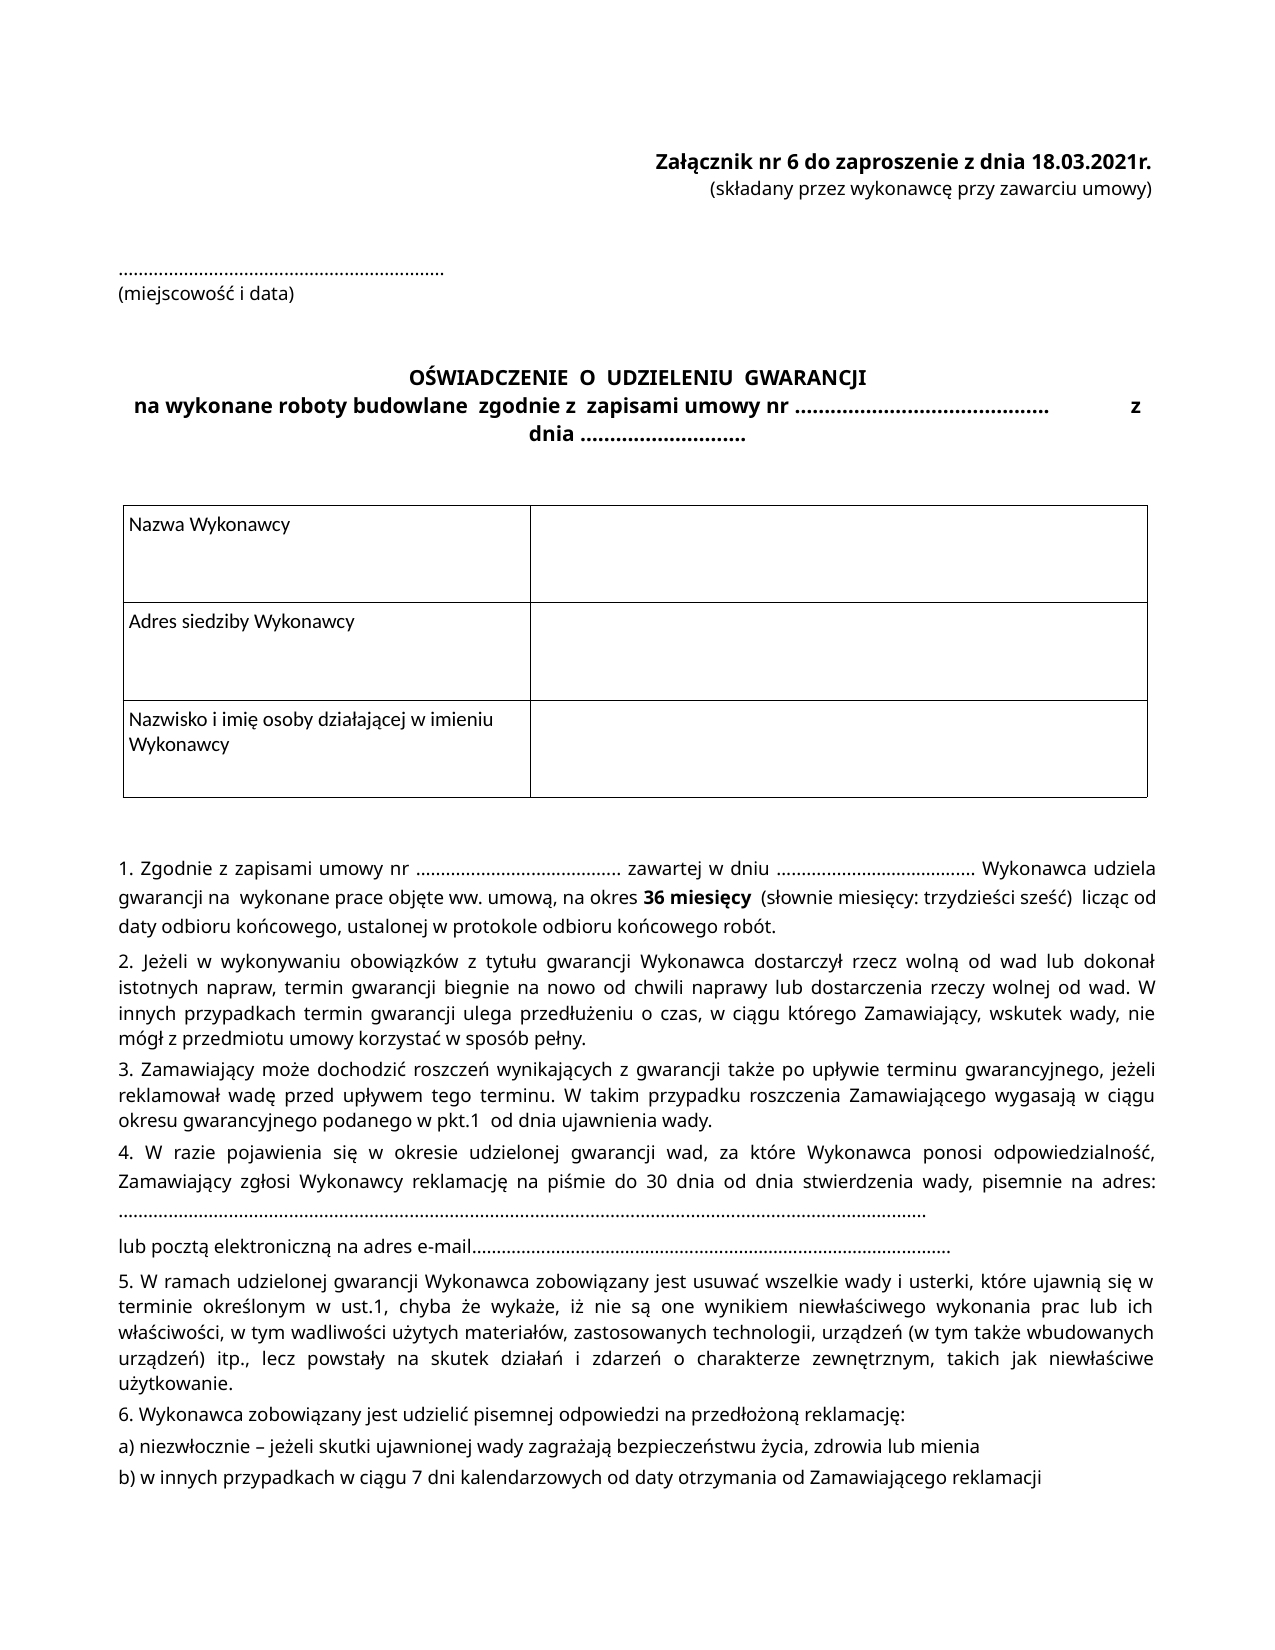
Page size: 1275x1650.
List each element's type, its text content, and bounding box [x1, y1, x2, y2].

table_cell [531, 603, 1147, 699]
table_cell Nazwisko i imię osoby działającej w imieniu Wykonawcy [124, 701, 530, 797]
text 4. W razie pojawienia się w okresie udzielonej gwarancji wad, za które Wykonawca ponosi odpowiedzialność, Zamawiający zgłosi Wykonawcy reklamację na piśmie do 30 dnia od dnia stwierdzenia wady, pisemnie na adres: ….............................................................................................................................................................. [118, 1139, 1157, 1223]
text 5. W ramach udzielonej gwarancji Wykonawca zobowiązany jest usuwać wszelkie wady i usterki, które ujawnią się w terminie określonym w ust.1, chyba że wykaże, iż nie są one wynikiem niewłaściwego wykonania prac lub ich właściwości, w tym wadliwości użytych materiałów, zastosowanych technologii, urządzeń (w tym także wbudowanych urządzeń) itp., lecz powstały na skutek działań i zdarzeń o charakterze zewnętrznym, takich jak niewłaściwe użytkowanie. [118, 1268, 1155, 1396]
text a) niezwłocznie – jeżeli skutki ujawnionej wady zagrażają bezpieczeństwu życia, zdrowia lub mienia [118, 1433, 1157, 1459]
table_cell Adres siedziby Wykonawcy [124, 603, 530, 699]
text 3. Zamawiający może dochodzić roszczeń wynikających z gwarancji także po upływie terminu gwarancyjnego, jeżeli reklamował wadę przed upływem tego terminu. W takim przypadku roszczenia Zamawiającego wygasają w ciągu okresu gwarancyjnego podanego w pkt.1 od dnia ujawnienia wady. [118, 1057, 1157, 1133]
text Załącznik nr 6 do zaproszenie z dnia 18.03.2021r. [118, 147, 1157, 175]
text OŚWIADCZENIE O UDZIELENIU GWARANCJI [118, 363, 1157, 391]
text (składany przez wykonawcę przy zawarciu umowy) [118, 175, 1157, 201]
text b) w innych przypadkach w ciągu 7 dni kalendarzowych od daty otrzymania od Zamawiającego reklamacji [118, 1465, 1157, 1490]
table_cell [531, 701, 1147, 797]
text 6. Wykonawca zobowiązany jest udzielić pisemnej odpowiedzi na przedłożoną reklamację: [118, 1402, 1157, 1427]
text ................................................................. (miejscowość i data) [118, 255, 1157, 306]
text lub pocztą elektroniczną na adres e-mail……………………………………………………………………………………. [118, 1233, 1157, 1258]
text 2. Jeżeli w wykonywaniu obowiązków z tytułu gwarancji Wykonawca dostarczył rzecz wolną od wad lub dokonał istotnych napraw, termin gwarancji biegnie na nowo od chwili naprawy lub dostarczenia rzeczy wolnej od wad. W innych przypadkach termin gwarancji ulega przedłużeniu o czas, w ciągu którego Zamawiający, wskutek wady, nie mógł z przedmiotu umowy korzystać w sposób pełny. [118, 949, 1157, 1051]
table_header Nazwa Wykonawcy [124, 506, 530, 602]
text na wykonane roboty budowlane zgodnie z zapisami umowy nr …....………………………......... z dnia ….….....……………. [118, 391, 1157, 448]
table_header [531, 506, 1147, 602]
text 1. Zgodnie z zapisami umowy nr ….......................…............ zawartej w dniu …..............………………..... Wykonawca udziela gwarancji na wykonane prace objęte ww. umową, na okres 36 miesięcy (słownie miesięcy: trzydzieści sześć) licząc od daty odbioru końcowego, ustalonej w protokole odbioru końcowego robót. [118, 855, 1157, 939]
